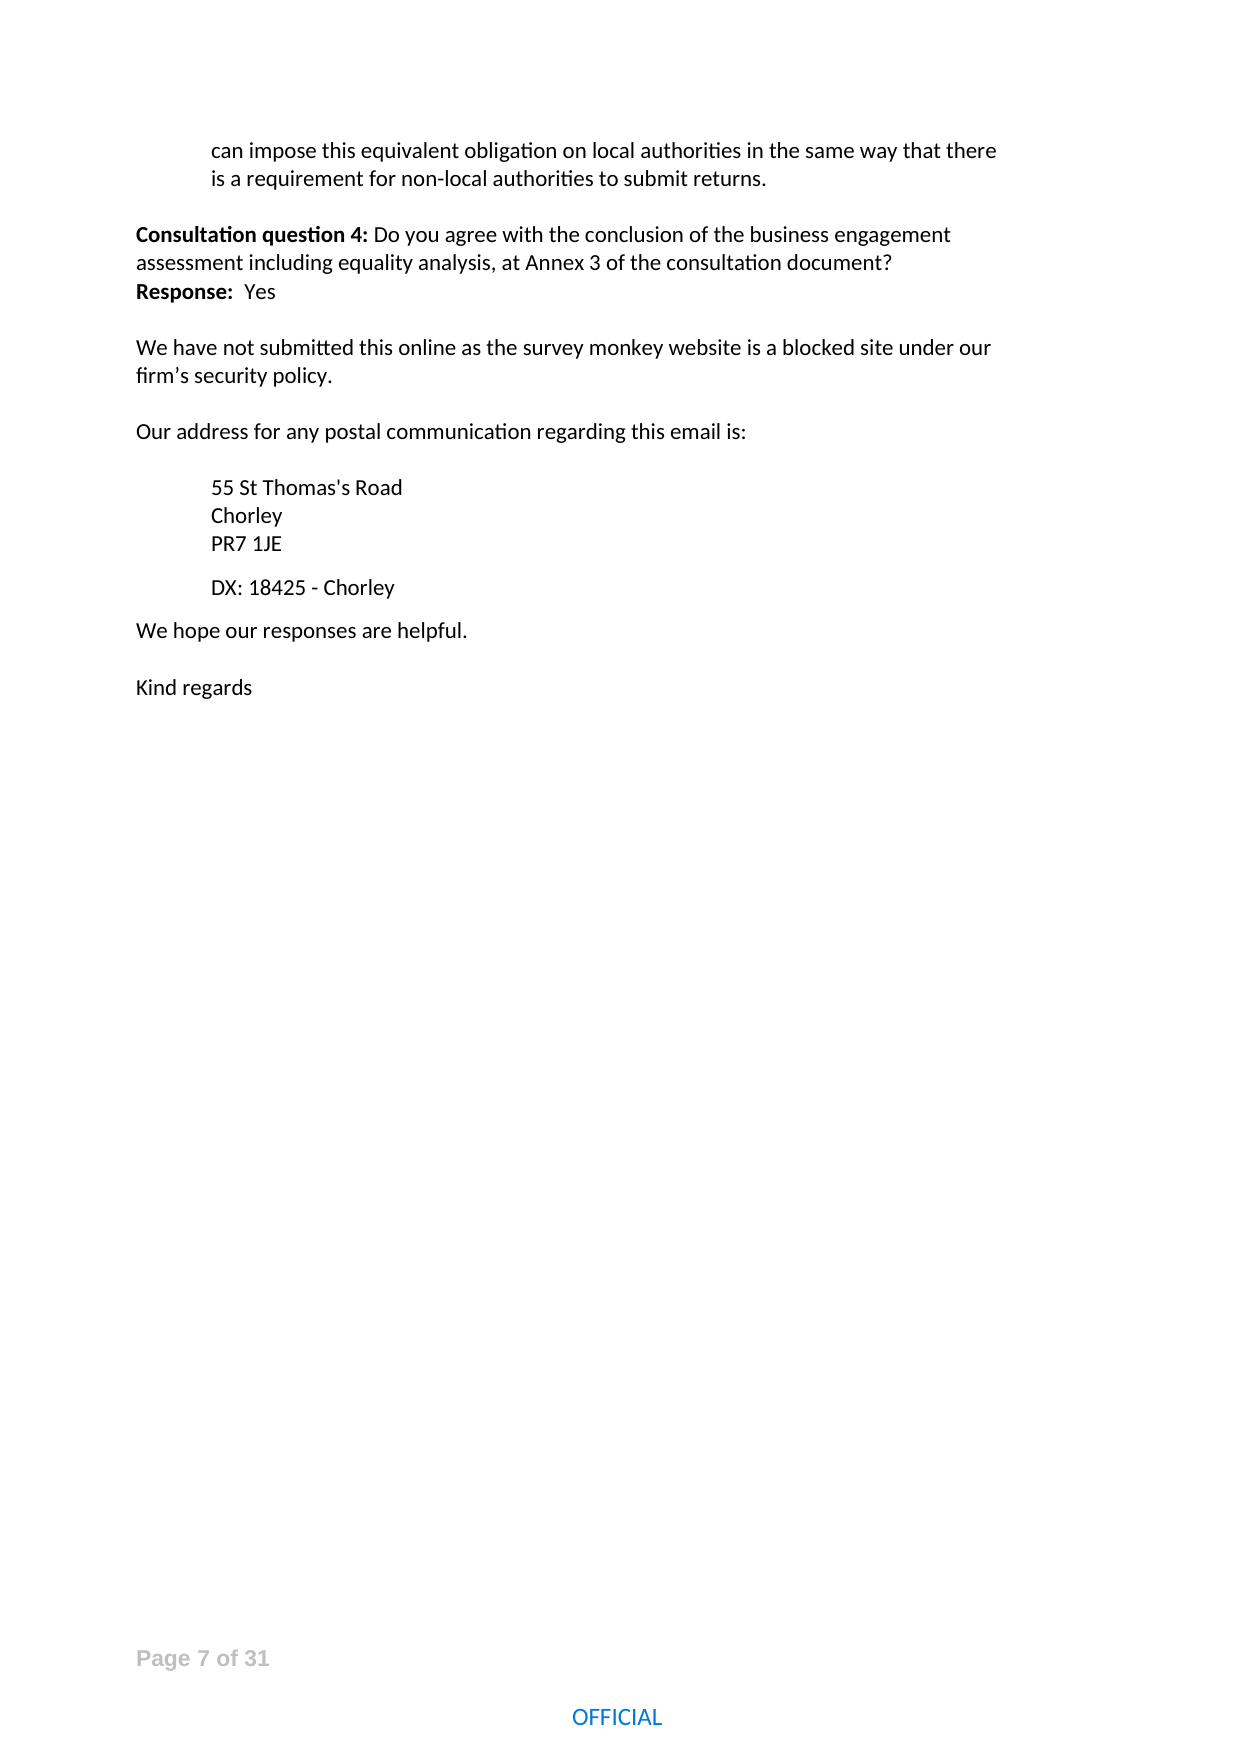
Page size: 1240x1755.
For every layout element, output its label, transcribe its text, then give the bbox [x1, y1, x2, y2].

text We have not submitted this online as the survey monkey website is a blocked site under our firm’s security policy. [136, 333, 1003, 389]
table_header [1015, 473, 1078, 573]
text Our address for any postal communication regarding this email is: [136, 417, 1003, 445]
table_cell [1015, 573, 1078, 617]
table_cell DX: 18425 - Chorley [211, 573, 1015, 617]
table_header 55 St Thomas's Road Chorley PR7 1JE [211, 473, 1015, 573]
text Response: Yes [136, 276, 1003, 305]
text can impose this equivalent obligation on local authorities in the same way that there is a requirement for non-local authorities to submit returns. [173, 136, 1003, 192]
text Kind regards [136, 673, 1003, 701]
text Consultation question 4: Do you agree with the conclusion of the business engagement assessment including equality analysis, at Annex 3 of the consultation document? [136, 220, 1003, 276]
text We hope our responses are helpful. [136, 617, 1003, 645]
